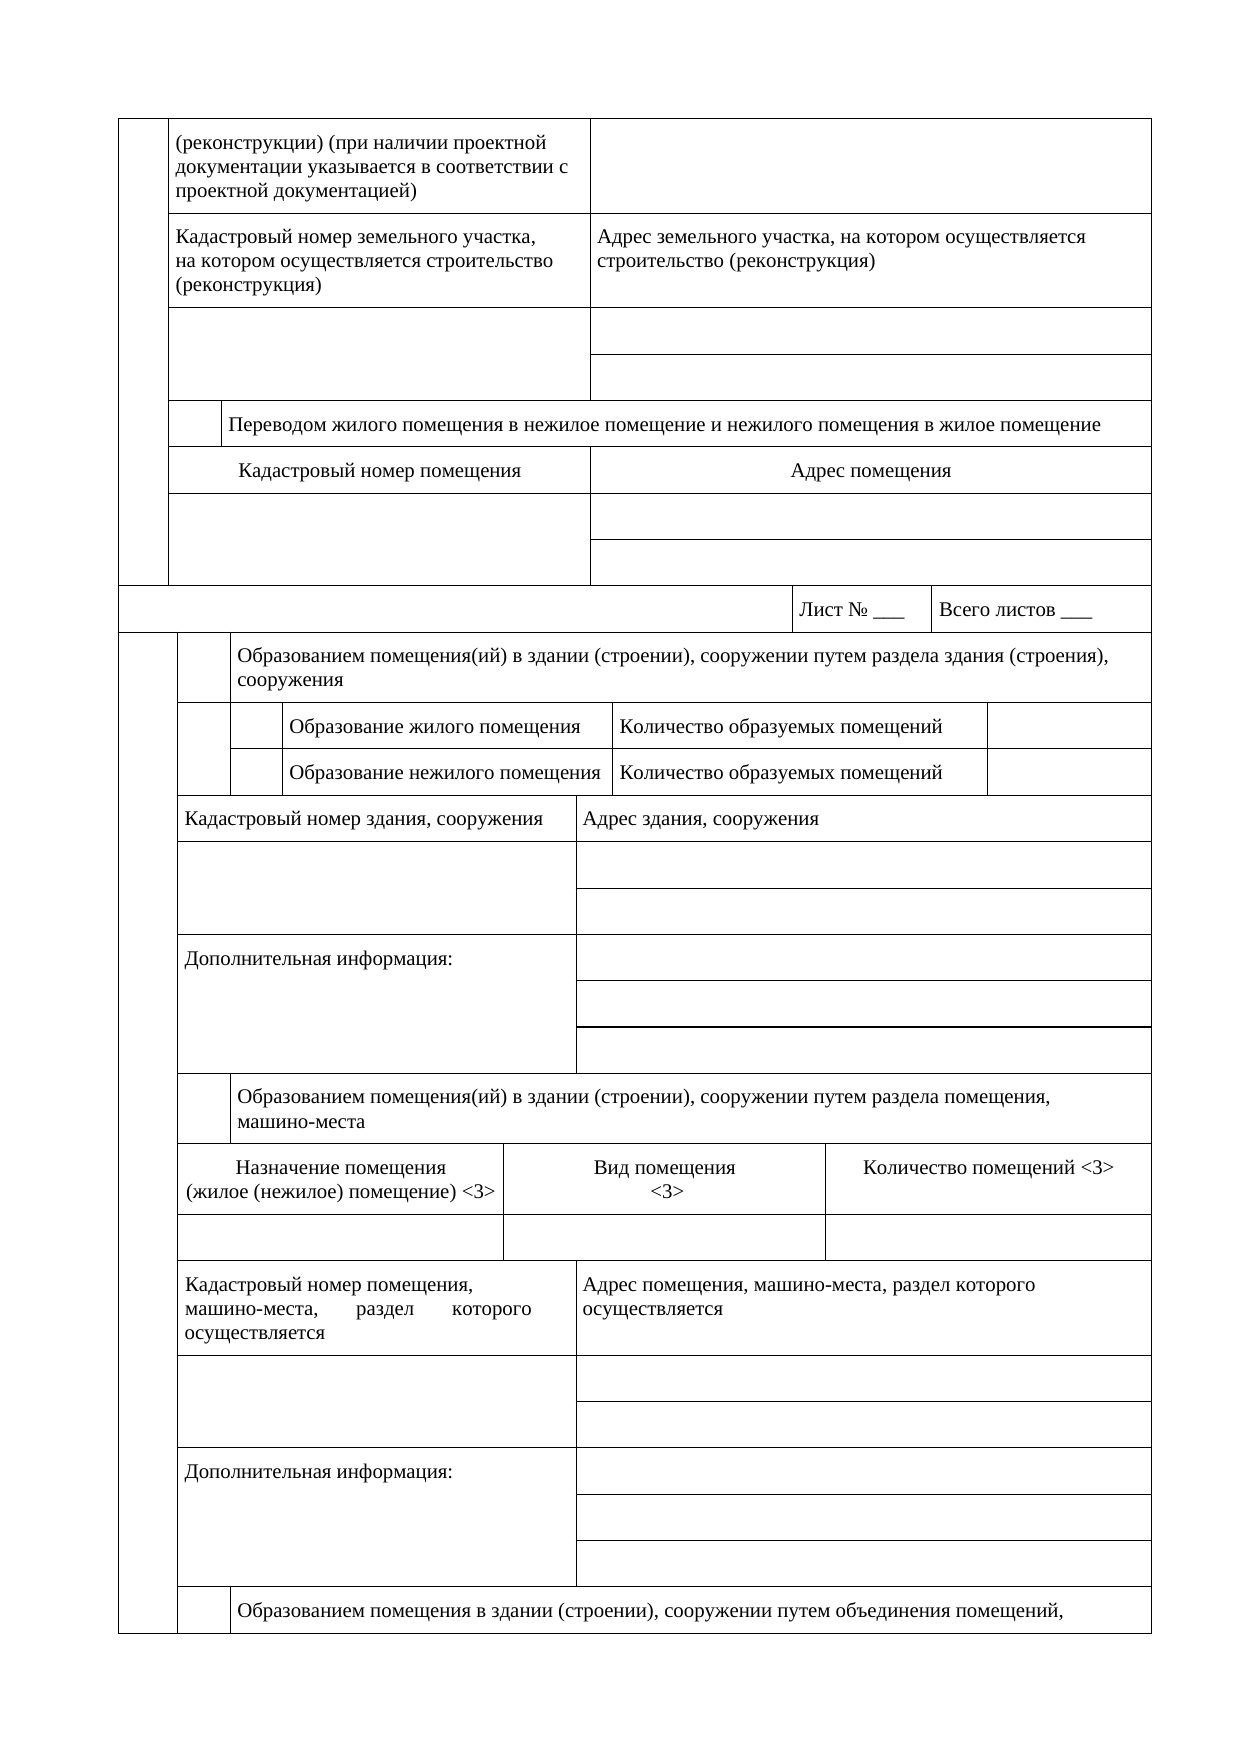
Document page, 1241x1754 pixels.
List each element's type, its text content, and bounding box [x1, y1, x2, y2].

table_cell [169, 539, 590, 585]
table_cell [591, 540, 1151, 585]
table_cell [119, 119, 168, 585]
table_cell Кадастровый номер земельного участка, на котором осуществляется строительство (реконструкция) [169, 214, 590, 307]
table_cell [577, 1541, 1151, 1586]
table_cell Количество помещений <3> [826, 1144, 1151, 1214]
table_cell [591, 119, 1151, 213]
table_cell [178, 888, 576, 934]
table_cell [577, 1402, 1151, 1447]
table_cell [119, 586, 792, 632]
table_cell Лист № ___ [793, 586, 931, 632]
table_cell Назначение помещения (жилое (нежилое) помещение) <3> [178, 1144, 503, 1214]
table_cell [577, 1495, 1151, 1540]
table_cell [178, 1587, 230, 1633]
table_cell Количество образуемых помещений [613, 703, 987, 748]
table_cell [231, 703, 282, 748]
table_cell Кадастровый номер помещения [169, 447, 590, 492]
table_cell [504, 1215, 825, 1260]
table_cell Переводом жилого помещения в нежилое помещение и нежилого помещения в жилое помещение [222, 401, 1151, 446]
table_cell [231, 749, 282, 795]
table_cell [826, 1215, 1151, 1260]
table_cell [178, 842, 576, 887]
table_cell [178, 1074, 230, 1143]
table_cell Образованием помещения в здании (строении), сооружении путем объединения помещений, [231, 1587, 1151, 1633]
table_cell [178, 703, 230, 795]
table_cell Адрес помещения, машино-места, раздел которого осуществляется [577, 1261, 1151, 1354]
table_cell [169, 401, 221, 446]
table_cell [577, 981, 1151, 1026]
table_cell Образование жилого помещения [283, 703, 612, 748]
table_cell [577, 935, 1151, 980]
table_cell Дополнительная информация: [178, 1448, 576, 1586]
table_cell (реконструкции) (при наличии проектной документации указывается в соответствии с проектной документацией) [169, 119, 590, 213]
table_cell Вид помещения <3> [504, 1144, 825, 1214]
table_cell Адрес земельного участка, на котором осуществляется строительство (реконструкция) [591, 214, 1151, 307]
table_cell Кадастровый номер помещения, машино-места, раздел которого осуществляется [178, 1261, 576, 1354]
table_cell Кадастровый номер здания, сооружения [178, 796, 576, 841]
table_cell [591, 308, 1151, 353]
table_cell [577, 1356, 1151, 1401]
table_cell Образование нежилого помещения [283, 749, 612, 795]
table_cell [169, 308, 590, 400]
table_cell Образованием помещения(ий) в здании (строении), сооружении путем раздела здания (строения), сооружения [231, 633, 1151, 702]
table_cell [178, 1215, 503, 1260]
table_cell [169, 494, 590, 539]
table_cell Адрес здания, сооружения [577, 796, 1151, 841]
table_cell [988, 703, 1151, 748]
table_cell [178, 1401, 576, 1447]
table_cell [178, 1356, 576, 1401]
table_cell [119, 633, 177, 1633]
table_cell Адрес помещения [591, 447, 1151, 492]
table_cell Всего листов ___ [932, 586, 1151, 632]
table_cell [178, 633, 230, 702]
table_cell Количество образуемых помещений [613, 749, 987, 795]
table_cell [577, 1448, 1151, 1493]
table_cell [591, 355, 1151, 400]
table_cell [577, 1028, 1151, 1073]
table_cell [577, 889, 1151, 934]
table_cell Дополнительная информация: [178, 935, 576, 1073]
table_cell [591, 494, 1151, 539]
table_cell Образованием помещения(ий) в здании (строении), сооружении путем раздела помещения, машино-места [231, 1074, 1151, 1143]
table_cell [988, 749, 1151, 795]
table_cell [577, 842, 1151, 887]
